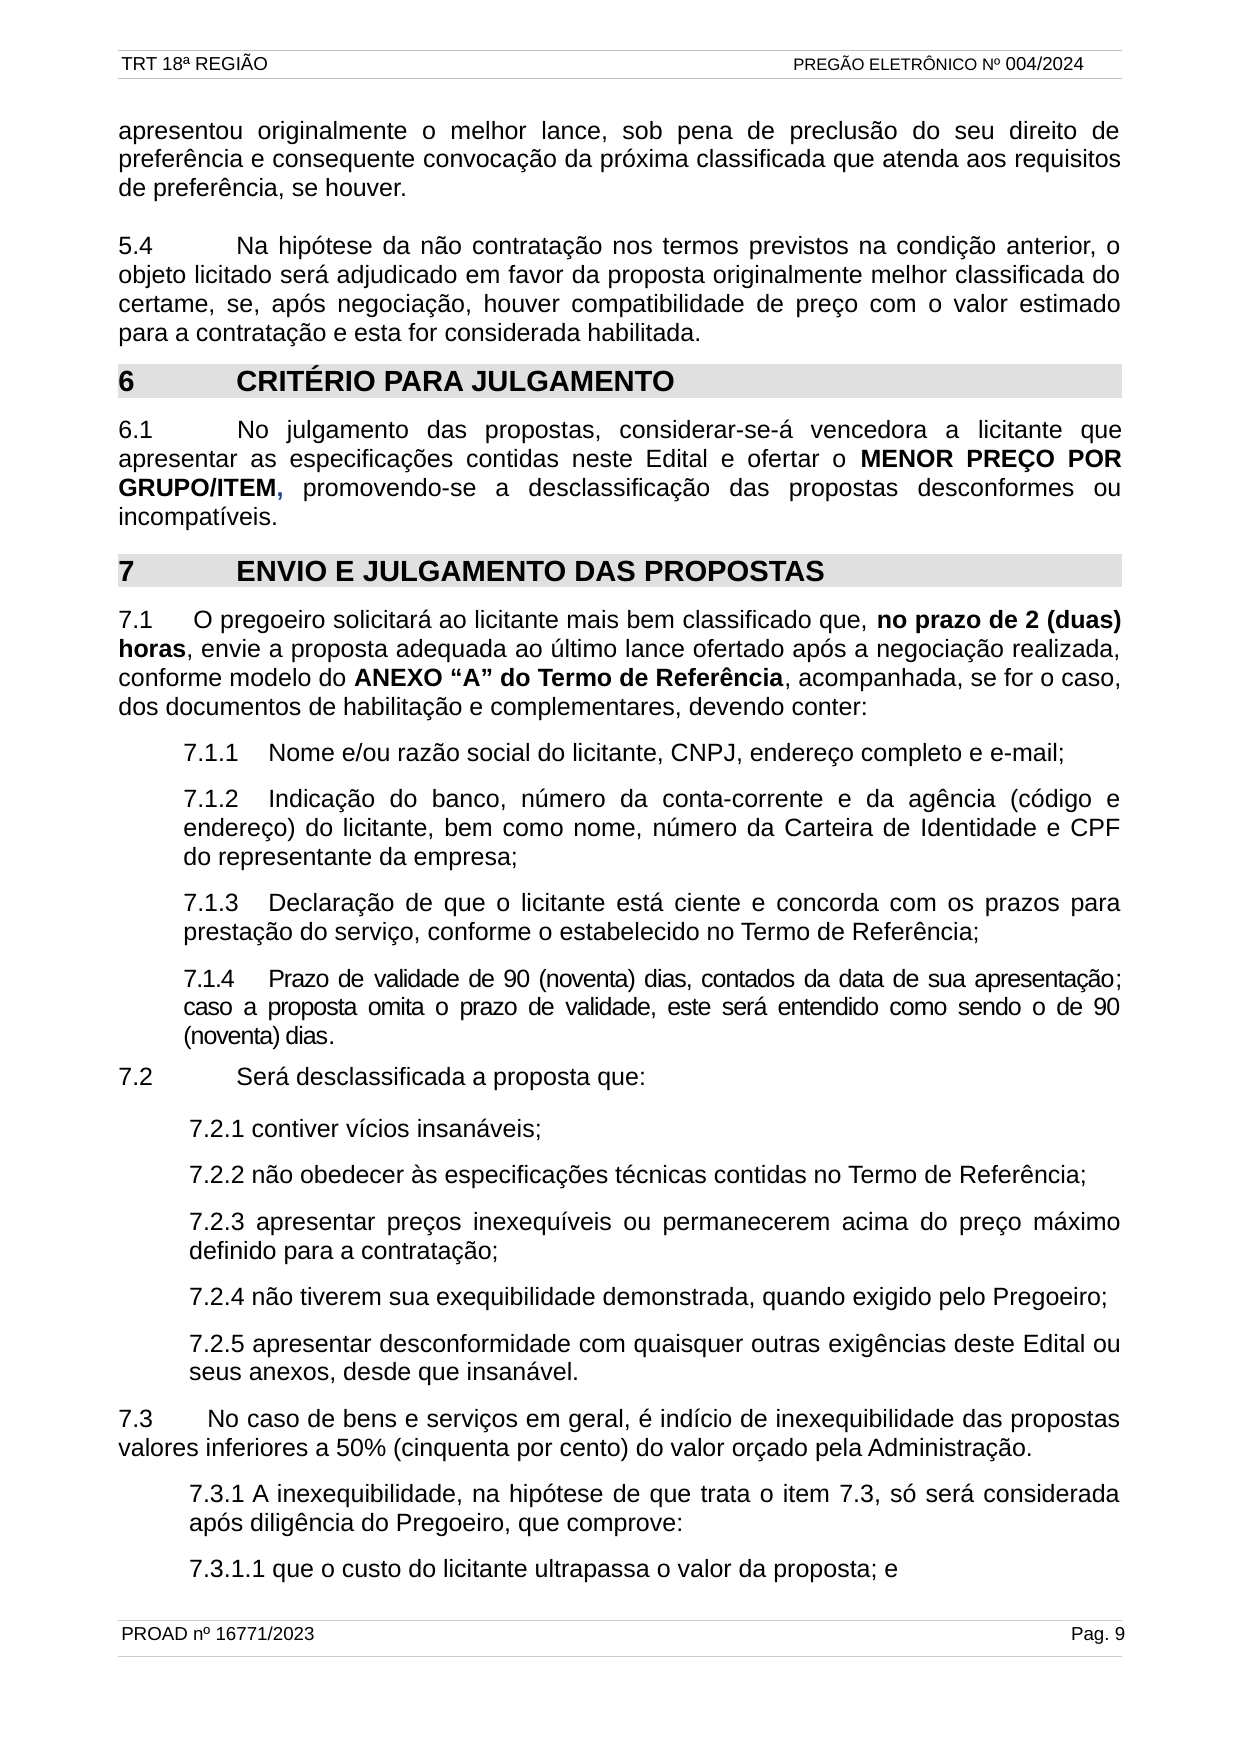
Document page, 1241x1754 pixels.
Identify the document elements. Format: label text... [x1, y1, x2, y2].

text 7.1.2 Indicação do banco, número da conta-corrente e da agência (código e endereço) do licitante, bem como nome, número da Carteira de Identidade e CPF do representante da empresa; [183, 784, 1122, 871]
text 7.2.1 contiver vícios insanáveis; [189, 1114, 1122, 1143]
text apresentou originalmente o melhor lance, sob pena de preclusão do seu direito de preferência e consequente convocação da próxima classificada que atenda aos requisitos de preferência, se houver. [118, 116, 1122, 202]
text 5.4 Na hipótese da não contratação nos termos previstos na condição anterior, o objeto licitado será adjudicado em favor da proposta originalmente melhor classificada do certame, se, após negociação, houver compatibilidade de preço com o valor estimado para a contratação e esta for considerada habilitada. [118, 231, 1122, 346]
text 7.1 O pregoeiro solicitará ao licitante mais bem classificado que, no prazo de 2 (duas) horas, envie a proposta adequada ao último lance ofertado após a negociação realizada, conforme modelo do ANEXO “A” do Termo de Referência, acompanhada, se for o caso, dos documentos de habilitação e complementares, devendo conter: [118, 605, 1122, 720]
text 7.1.1 Nome e/ou razão social do licitante, CNPJ, endereço completo e e-mail; [183, 738, 1122, 767]
text 7.3.1.1 que o custo do licitante ultrapassa o valor da proposta; e [189, 1554, 1122, 1583]
text 7.3 No caso de bens e serviços em geral, é indício de inexequibilidade das propostas valores inferiores a 50% (cinquenta por cento) do valor orçado pela Administração. [118, 1404, 1122, 1461]
text 7.1.3 Declaração de que o licitante está ciente e concorda com os prazos para prestação do serviço, conforme o estabelecido no Termo de Referência; [183, 888, 1122, 946]
text 7.2.2 não obedecer às especificações técnicas contidas no Termo de Referência; [189, 1160, 1122, 1189]
text 6 CRITÉRIO PARA JULGAMENTO [118, 364, 1122, 398]
text 7 ENVIO E JULGAMENTO DAS PROPOSTAS [118, 554, 1122, 587]
text 7.2.5 apresentar desconformidade com quaisquer outras exigências deste Edital ou seus anexos, desde que insanável. [189, 1328, 1122, 1386]
text 7.2.3 apresentar preços inexequíveis ou permanecerem acima do preço máximo definido para a contratação; [189, 1207, 1122, 1264]
text 6.1 No julgamento das propostas, considerar-se-á vencedora a licitante que apresentar as especificações contidas neste Edital e ofertar o MENOR PREÇO POR GRUPO/ITEM, promovendo-se a desclassificação das propostas desconformes ou incompatíveis. [118, 415, 1122, 530]
text 7.2 Será desclassificada a proposta que: [118, 1062, 1122, 1090]
text 7.1.4 Prazo de validade de 90 (noventa) dias, contados da data de sua apresentação; caso a proposta omita o prazo de validade, este será entendido como sendo o de 90 (noventa) dias. [183, 963, 1122, 1050]
text 7.3.1 A inexequibilidade, na hipótese de que trata o item 7.3, só será considerada após diligência do Pregoeiro, que comprove: [189, 1479, 1122, 1536]
text 7.2.4 não tiverem sua exequibilidade demonstrada, quando exigido pelo Pregoeiro; [189, 1282, 1122, 1311]
